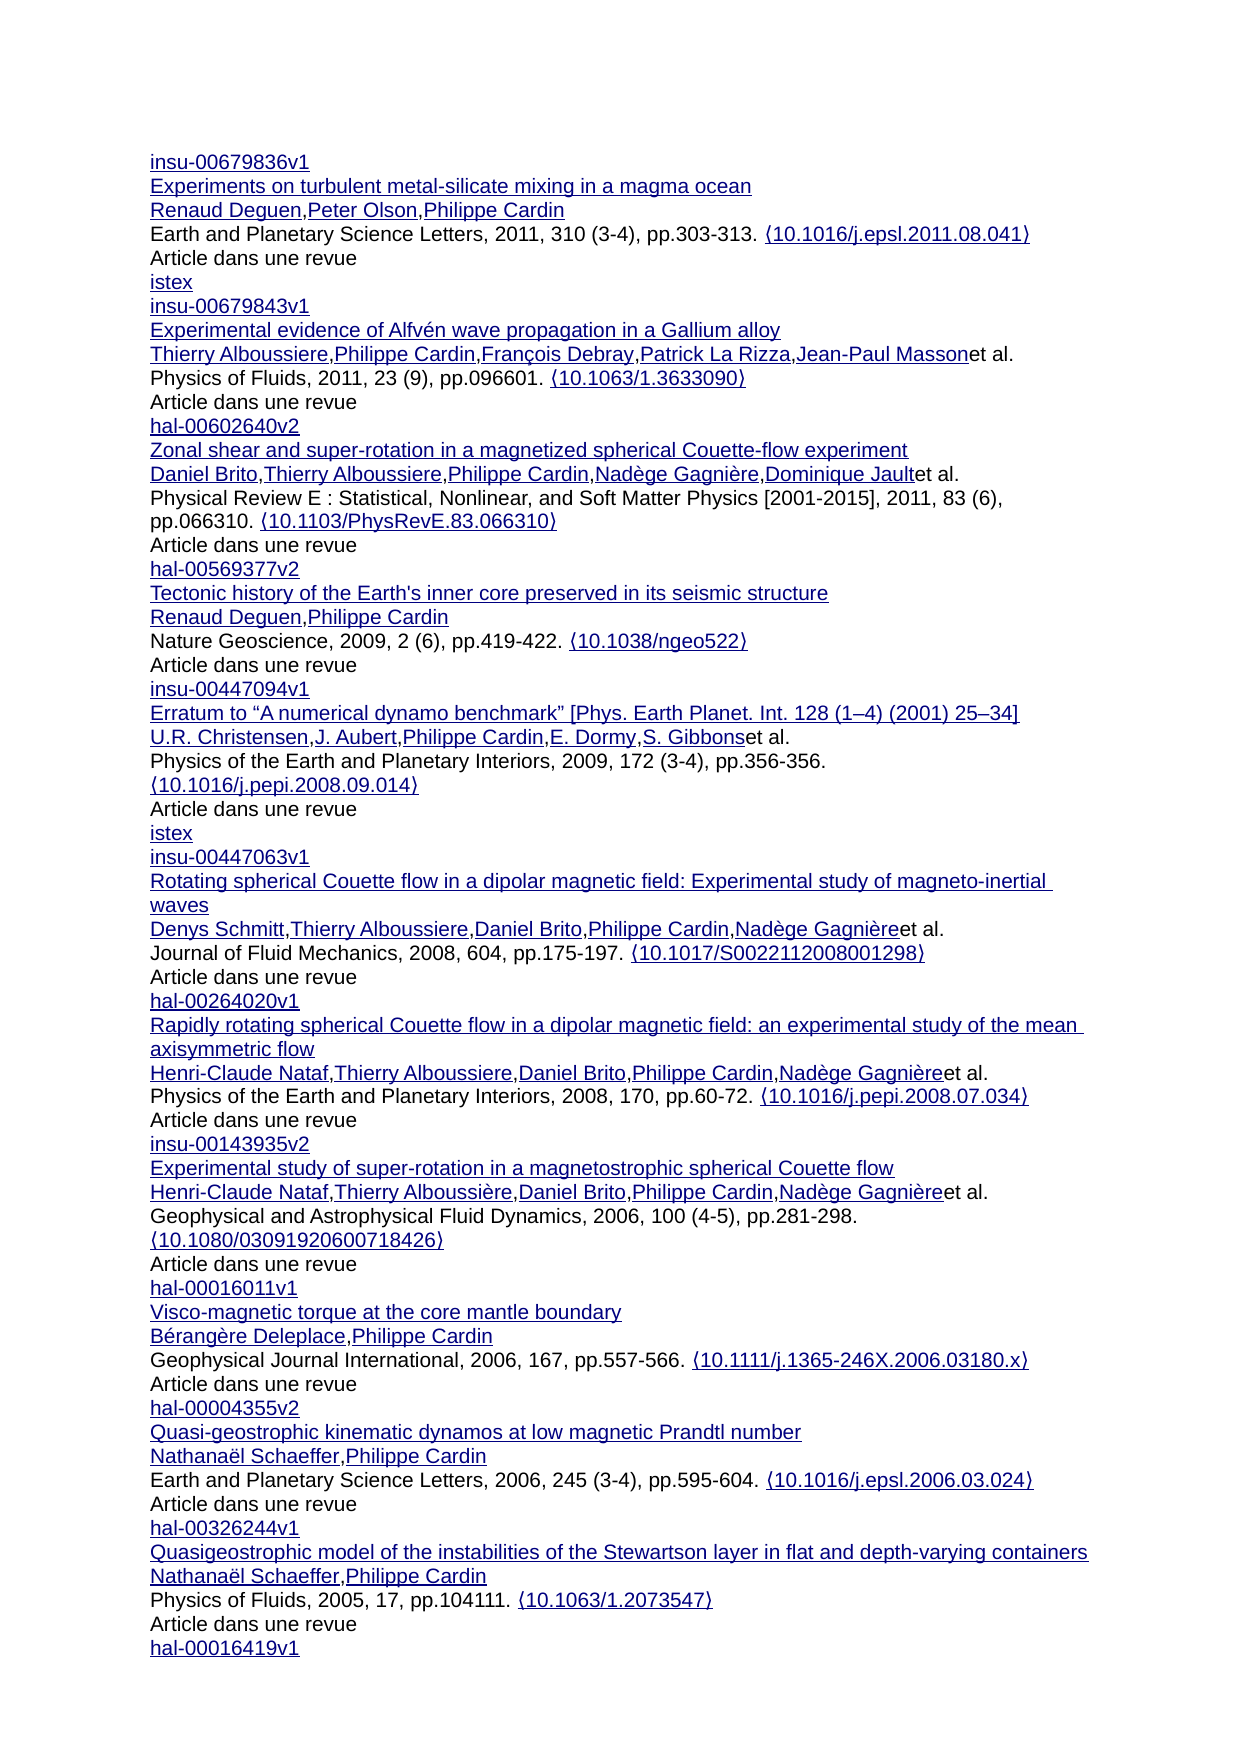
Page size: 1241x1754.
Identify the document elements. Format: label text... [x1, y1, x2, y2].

table_cell Experimental evidence of Alfvén wave propagation in a Gallium alloy Thierry Alboussiere,Philippe Cardin,François Debray,Patrick La Rizza,Jean-Paul Massonet al. Physics of Fluids, 2011, 23 (9), pp.096601. ⟨10.1063/1.3633090⟩ Article dans une revue hal-00602640v2 [150, 318, 1090, 437]
table_cell Quasigeostrophic model of the instabilities of the Stewartson layer in flat and depth-varying containers Nathanaël Schaeffer,Philippe Cardin Physics of Fluids, 2005, 17, pp.104111. ⟨10.1063/1.2073547⟩ Article dans une revue hal-00016419v1 [150, 1540, 1090, 1659]
table_cell Tectonic history of the Earth's inner core preserved in its seismic structure Renaud Deguen,Philippe Cardin Nature Geoscience, 2009, 2 (6), pp.419-422. ⟨10.1038/ngeo522⟩ Article dans une revue insu-00447094v1 [150, 581, 1090, 701]
table_cell Rotating spherical Couette flow in a dipolar magnetic field: Experimental study of magneto-inertial waves Denys Schmitt,Thierry Alboussiere,Daniel Brito,Philippe Cardin,Nadège Gagnièreet al. Journal of Fluid Mechanics, 2008, 604, pp.175-197. ⟨10.1017/S0022112008001298⟩ Article dans une revue hal-00264020v1 [150, 869, 1090, 1012]
table_cell Zonal shear and super-rotation in a magnetized spherical Couette-flow experiment Daniel Brito,Thierry Alboussiere,Philippe Cardin,Nadège Gagnière,Dominique Jaultet al. Physical Review E : Statistical, Nonlinear, and Soft Matter Physics [2001-2015], 2011, 83 (6), pp.066310. ⟨10.1103/PhysRevE.83.066310⟩ Article dans une revue hal-00569377v2 [150, 438, 1090, 581]
table_cell Quasi-geostrophic kinematic dynamos at low magnetic Prandtl number Nathanaël Schaeffer,Philippe Cardin Earth and Planetary Science Letters, 2006, 245 (3-4), pp.595-604. ⟨10.1016/j.epsl.2006.03.024⟩ Article dans une revue hal-00326244v1 [150, 1420, 1090, 1539]
table_cell Rapidly rotating spherical Couette flow in a dipolar magnetic field: an experimental study of the mean axisymmetric flow Henri-Claude Nataf,Thierry Alboussiere,Daniel Brito,Philippe Cardin,Nadège Gagnièreet al. Physics of the Earth and Planetary Interiors, 2008, 170, pp.60-72. ⟨10.1016/j.pepi.2008.07.034⟩ Article dans une revue insu-00143935v2 [150, 1013, 1090, 1156]
table_cell Experiments on turbulent metal-silicate mixing in a magma ocean Renaud Deguen,Peter Olson,Philippe Cardin Earth and Planetary Science Letters, 2011, 310 (3-4), pp.303-313. ⟨10.1016/j.epsl.2011.08.041⟩ Article dans une revue istex insu-00679843v1 [150, 174, 1090, 318]
table_cell Experimental study of super-rotation in a magnetostrophic spherical Couette flow Henri-Claude Nataf,Thierry Alboussière,Daniel Brito,Philippe Cardin,Nadège Gagnièreet al. Geophysical and Astrophysical Fluid Dynamics, 2006, 100 (4-5), pp.281-298. ⟨10.1080/03091920600718426⟩ Article dans une revue hal-00016011v1 [150, 1156, 1090, 1300]
table_cell Visco-magnetic torque at the core mantle boundary Bérangère Deleplace,Philippe Cardin Geophysical Journal International, 2006, 167, pp.557-566. ⟨10.1111/j.1365-246X.2006.03180.x⟩ Article dans une revue hal-00004355v2 [150, 1300, 1090, 1420]
table_cell Erratum to “A numerical dynamo benchmark” [Phys. Earth Planet. Int. 128 (1–4) (2001) 25–34] U.R. Christensen,J. Aubert,Philippe Cardin,E. Dormy,S. Gibbonset al. Physics of the Earth and Planetary Interiors, 2009, 172 (3-4), pp.356-356. ⟨10.1016/j.pepi.2008.09.014⟩ Article dans une revue istex insu-00447063v1 [150, 701, 1090, 869]
table_cell insu-00679836v1 [150, 150, 1090, 174]
